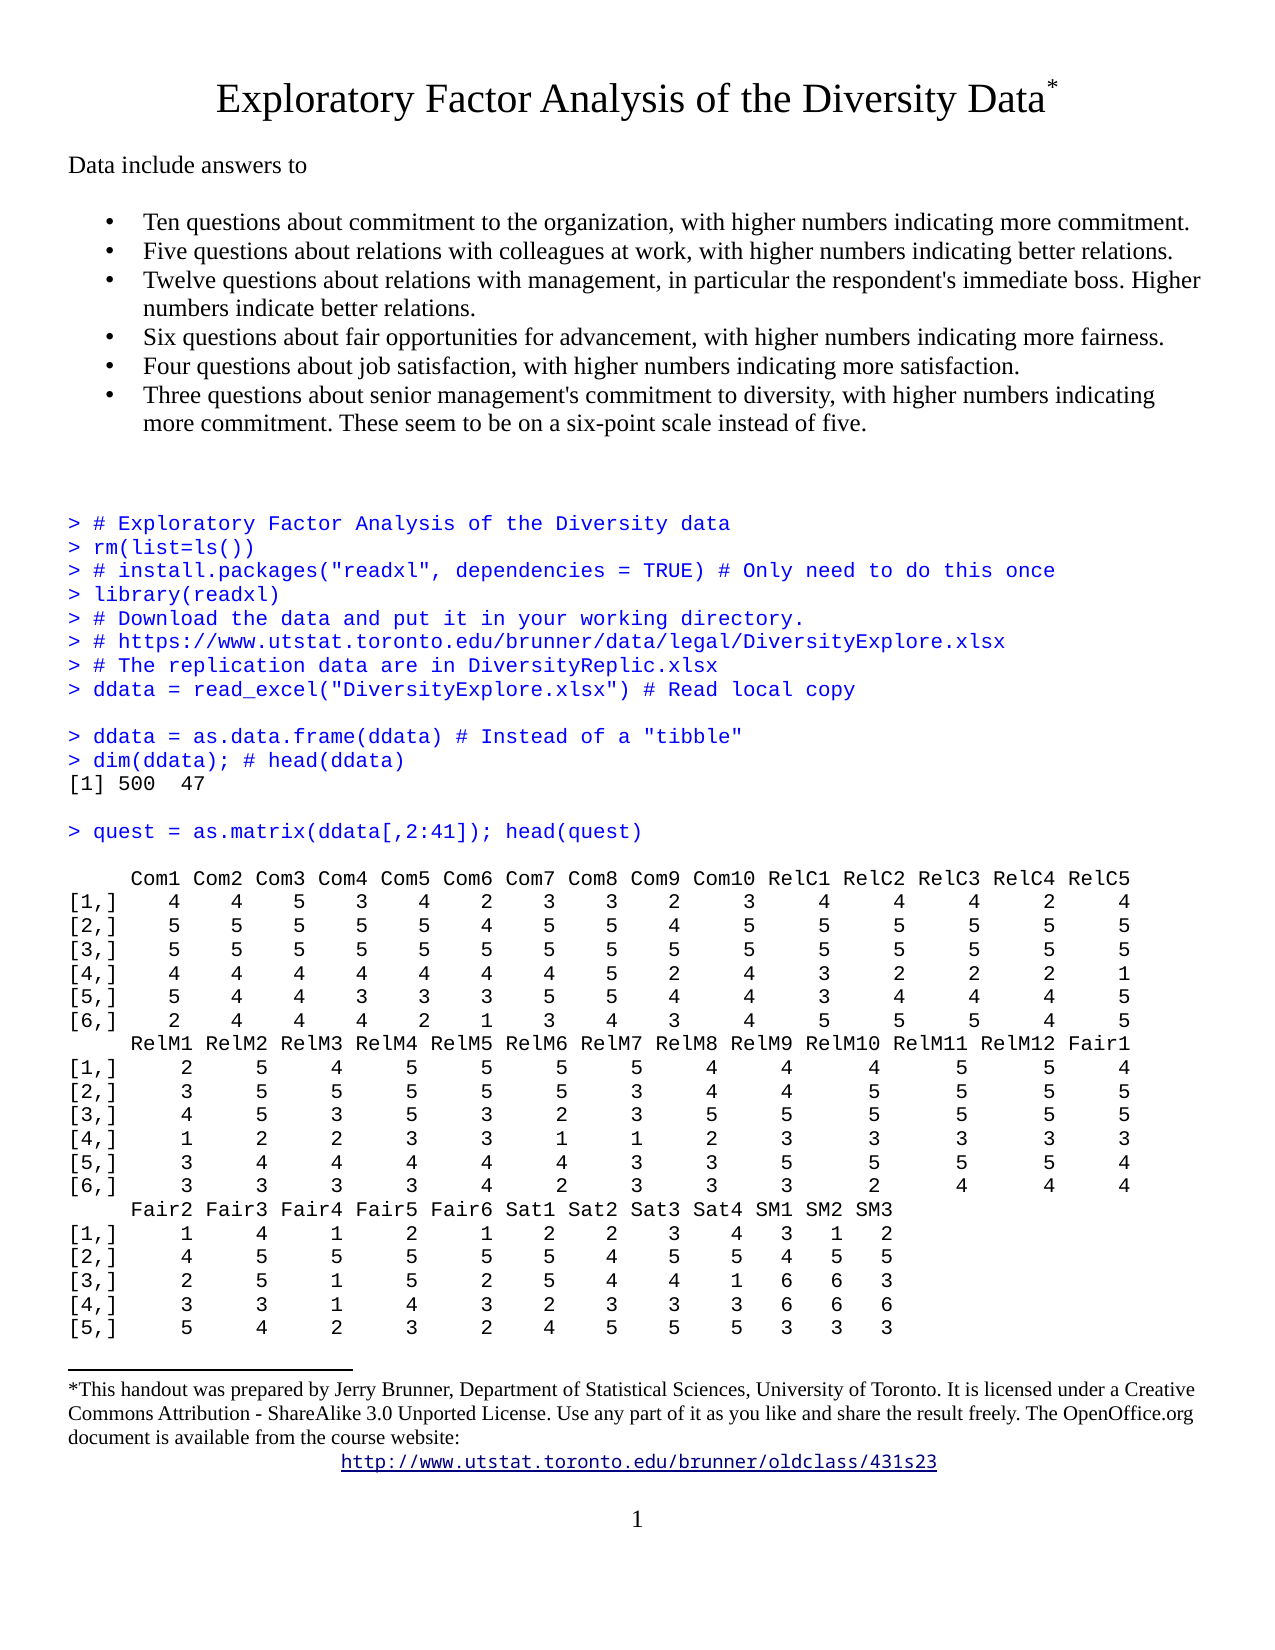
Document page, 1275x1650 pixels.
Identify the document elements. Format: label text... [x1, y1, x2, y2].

list Five questions about relations with colleagues at work, with higher numbers indicating better relations. [105, 236, 1206, 265]
text > # https://www.utstat.toronto.edu/brunner/data/legal/DiversityExplore.xlsx [68, 631, 1206, 655]
text [5,] 5 4 4 3 3 3 5 5 4 4 3 4 4 4 5 [68, 986, 1206, 1010]
text [5,] 5 4 2 3 2 4 5 5 5 3 3 3 [68, 1317, 1206, 1341]
text [2,] 4 5 5 5 5 5 4 5 5 4 5 5 [68, 1246, 1206, 1270]
text Data include answers to [68, 150, 1206, 178]
text > quest = as.matrix(ddata[,2:41]); head(quest) [68, 821, 1206, 844]
text > ddata = as.data.frame(ddata) # Instead of a "tibble" [68, 726, 1206, 750]
text [1,] 4 4 5 3 4 2 3 3 2 3 4 4 4 2 4 [68, 892, 1206, 915]
text > # Download the data and put it in your working directory. [68, 608, 1206, 631]
text > rm(list=ls()) [68, 537, 1206, 561]
text Fair2 Fair3 Fair4 Fair5 Fair6 Sat1 Sat2 Sat3 Sat4 SM1 SM2 SM3 [68, 1199, 1206, 1223]
text [3,] 4 5 3 5 3 2 3 5 5 5 5 5 5 [68, 1104, 1206, 1128]
text This handout was prepared by Jerry Brunner, Department of Statistical Sciences, University of Toronto. It is licensed under a Creative Commons Attribution - ShareAlike 3.0 Unported License. Use any part of it as you like and share the result freely. The OpenOffice.org document is available from the course website: [68, 1376, 1206, 1449]
text RelM1 RelM2 RelM3 RelM4 RelM5 RelM6 RelM7 RelM8 RelM9 RelM10 RelM11 RelM12 Fair1 [68, 1033, 1206, 1057]
text [2,] 3 5 5 5 5 5 3 4 4 5 5 5 5 [68, 1081, 1206, 1104]
text > # install.packages("readxl", dependencies = TRUE) # Only need to do this once [68, 561, 1206, 584]
text [6,] 3 3 3 3 4 2 3 3 3 2 4 4 4 [68, 1175, 1206, 1199]
text [2,] 5 5 5 5 5 4 5 5 4 5 5 5 5 5 5 [68, 915, 1206, 939]
text > dim(ddata); # head(ddata) [68, 750, 1206, 773]
text [6,] 2 4 4 4 2 1 3 4 3 4 5 5 5 4 5 [68, 1010, 1206, 1033]
text [4,] 1 2 2 3 3 1 1 2 3 3 3 3 3 [68, 1128, 1206, 1152]
list Twelve questions about relations with management, in particular the respondent's immediate boss. Higher numbers indicate better relations. [105, 265, 1206, 322]
text [1,] 1 4 1 2 1 2 2 3 4 3 1 2 [68, 1223, 1206, 1246]
text [5,] 3 4 4 4 4 4 3 3 5 5 5 5 4 [68, 1152, 1206, 1175]
text http://www.utstat.toronto.edu/brunner/oldclass/431s23 [68, 1449, 1210, 1474]
text [4,] 3 3 1 4 3 2 3 3 3 6 6 6 [68, 1293, 1206, 1317]
text [1,] 2 5 4 5 5 5 5 4 4 4 5 5 4 [68, 1057, 1206, 1081]
list Ten questions about commitment to the organization, with higher numbers indicating more commitment. [105, 207, 1206, 236]
text [1] 500 47 [68, 773, 1206, 797]
text > library(readxl) [68, 584, 1206, 608]
list Six questions about fair opportunities for advancement, with higher numbers indicating more fairness. [105, 322, 1206, 351]
text [3,] 5 5 5 5 5 5 5 5 5 5 5 5 5 5 5 [68, 939, 1206, 962]
list Four questions about job satisfaction, with higher numbers indicating more satisfaction. [105, 351, 1206, 380]
text > # The replication data are in DiversityReplic.xlsx [68, 655, 1206, 679]
text Exploratory Factor Analysis of the Diversity Data [68, 73, 1206, 121]
text [4,] 4 4 4 4 4 4 4 5 2 4 3 2 2 2 1 [68, 962, 1206, 986]
text > # Exploratory Factor Analysis of the Diversity data [68, 513, 1206, 537]
text Com1 Com2 Com3 Com4 Com5 Com6 Com7 Com8 Com9 Com10 RelC1 RelC2 RelC3 RelC4 RelC5 [68, 868, 1206, 892]
list Three questions about senior management's commitment to diversity, with higher numbers indicating more commitment. These seem to be on a six-point scale instead of five. [105, 380, 1206, 437]
text [3,] 2 5 1 5 2 5 4 4 1 6 6 3 [68, 1270, 1206, 1293]
text > ddata = read_excel("DiversityExplore.xlsx") # Read local copy [68, 679, 1206, 702]
